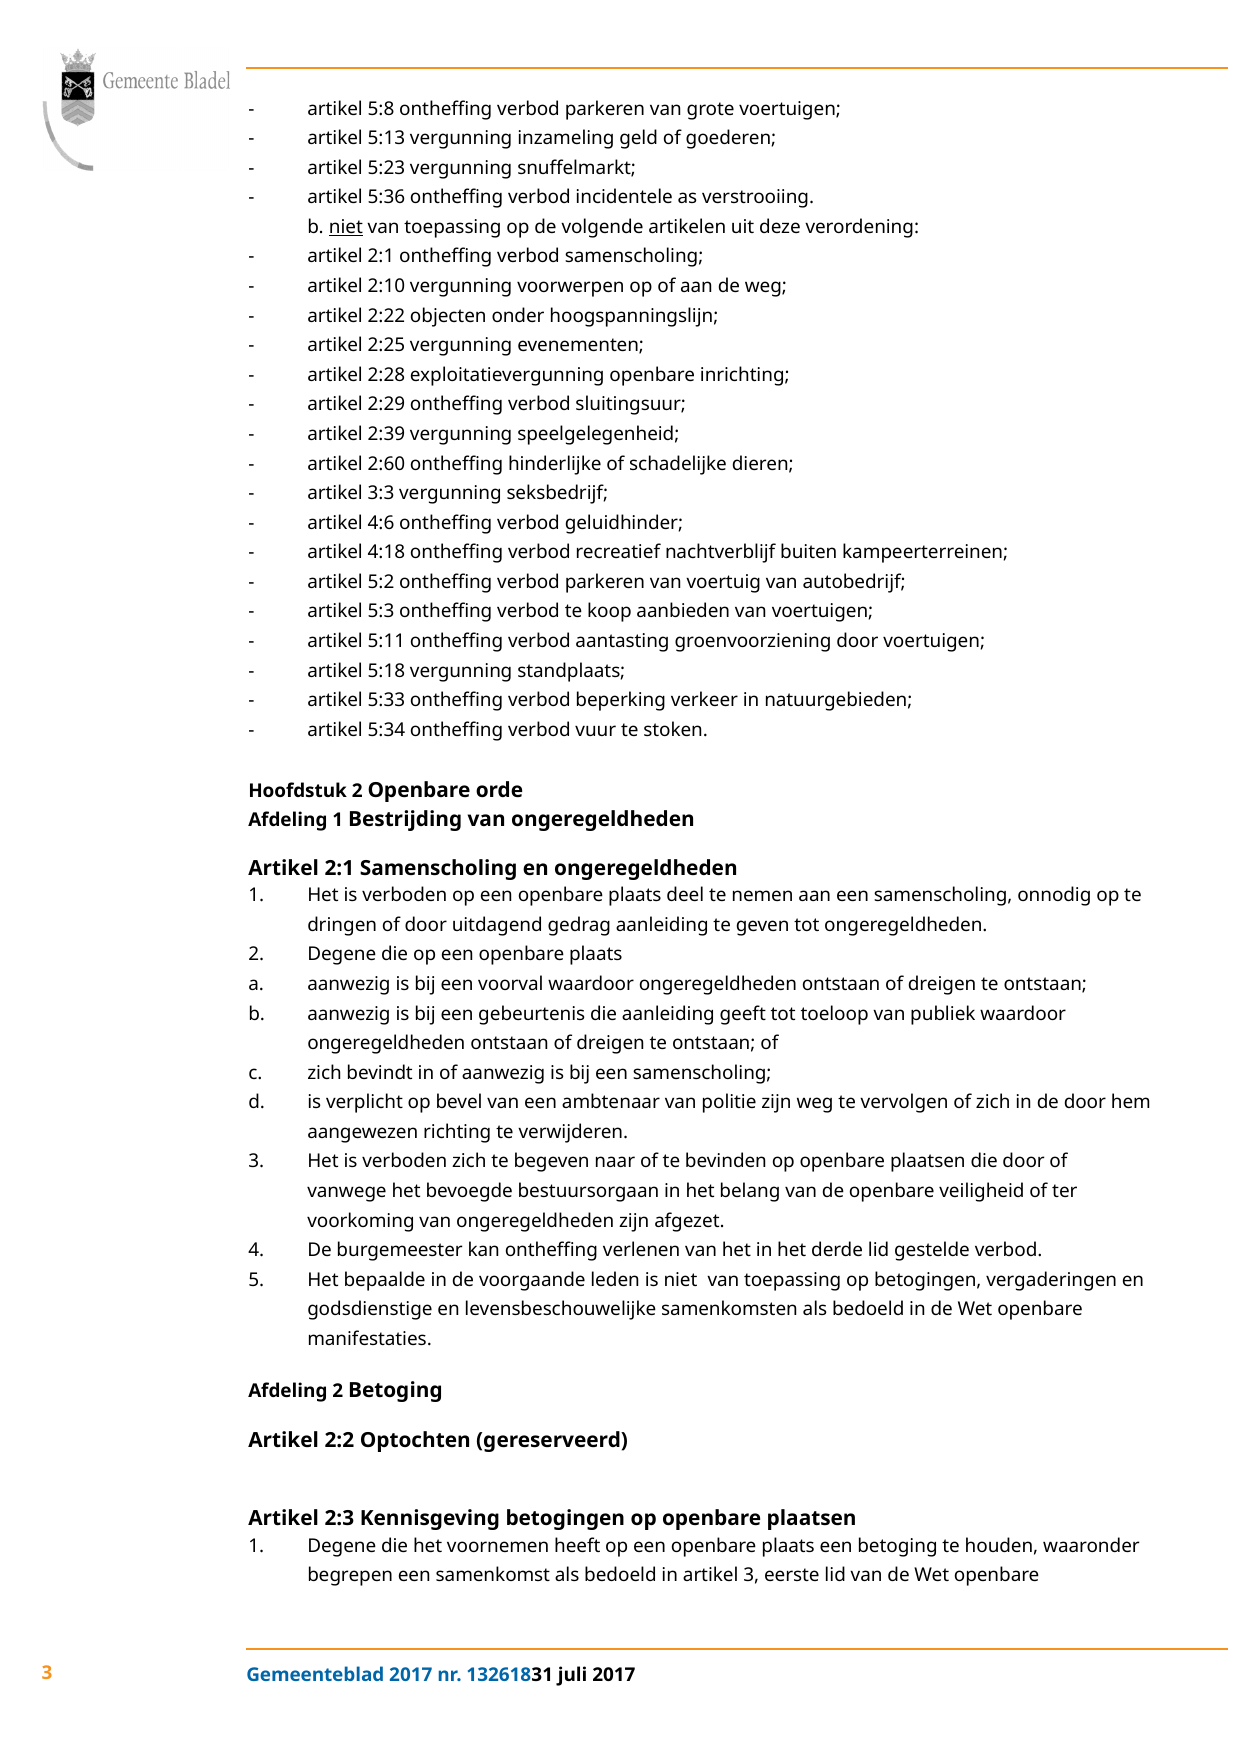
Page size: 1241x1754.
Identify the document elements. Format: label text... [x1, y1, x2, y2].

list artikel 2:28 exploitatievergunning openbare inrichting; [248, 361, 1152, 387]
list artikel 2:10 vergunning voorwerpen op of aan de weg; [248, 272, 1152, 298]
list artikel 5:36 ontheffing verbod incidentele as verstrooiing. [248, 183, 1152, 209]
list b. niet van toepassing op de volgende artikelen uit deze verordening: [248, 213, 1152, 239]
list De burgemeester kan ontheffing verlenen van het in het derde lid gestelde verbod. [248, 1236, 1152, 1262]
text Artikel 2:2 Optochten (gereserveerd) [248, 1425, 1152, 1453]
text Afdeling 1 Bestrijding van ongeregeldheden [248, 804, 1152, 832]
list artikel 2:60 ontheffing hinderlijke of schadelijke dieren; [248, 450, 1152, 476]
list Degene die het voornemen heeft op een openbare plaats een betoging te houden, waaronder begrepen een samenkomst als bedoeld in artikel 3, eerste lid van de Wet openbare [248, 1532, 1152, 1587]
list zich bevindt in of aanwezig is bij een samenscholing; [248, 1059, 1152, 1084]
text Afdeling 2 Betoging [248, 1375, 1152, 1404]
list is verplicht op bevel van een ambte­naar van politie zijn weg te vervolgen of zich in de door hem aangewezen richting te verwijderen. [248, 1088, 1152, 1144]
list artikel 5:23 vergunning snuffelmarkt; [248, 154, 1152, 180]
list artikel 2:29 ontheffing verbod sluitingsuur; [248, 391, 1152, 416]
list artikel 5:33 ontheffing verbod beperking verkeer in natuurgebieden; [248, 686, 1152, 712]
list aanwezig is bij een gebeurtenis die aanleiding geeft tot toeloop van publiek waardoor ongeregeldheden ontstaan of dreigen te ontstaan; of [248, 1000, 1152, 1055]
list aanwezig is bij een voorval waardoor ongeregeldheden ontstaan of dreigen te ontstaan; [248, 970, 1152, 996]
list artikel 4:6 ontheffing verbod geluidhinder; [248, 509, 1152, 535]
list Het bepaalde in de voorgaande leden is niet van toepassing op betogingen, verga­deringen en godsdienstige en levensbeschouwelijke samenkomsten als bedoeld in de Wet openbare manifestaties. [248, 1266, 1152, 1351]
list Het is verboden zich te begeven naar of te bevinden op openbare plaatsen die door of vanwege het bevoegde bestuursorgaan in het belang van de openbare veiligheid of ter voorkoming van ongeregeldheden zijn afgezet. [248, 1148, 1152, 1232]
text Artikel 2:3 Kennisgeving betogingen op openbare plaatsen [248, 1503, 1152, 1532]
list artikel 5:3 ontheffing verbod te koop aanbieden van voertuigen; [248, 598, 1152, 623]
text Hoofdstuk 2 Openbare orde [248, 775, 1152, 804]
text Artikel 2:1 Samenscholing en ongeregeldheden [248, 853, 1152, 881]
list artikel 4:18 ontheffing verbod recreatief nachtverblijf buiten kampeerterreinen; [248, 538, 1152, 564]
list Het is verboden op een openbare plaats deel te nemen aan een samenscholing, onnodig op te dringen of door uitdagend gedrag aanleiding te geven tot ongeregeldheden. [248, 881, 1152, 937]
list artikel 5:18 vergunning standplaats; [248, 657, 1152, 683]
list artikel 5:11 ontheffing verbod aantasting groenvoorziening door voertuigen; [248, 627, 1152, 653]
list Degene die op een openbare plaats [248, 941, 1152, 966]
list artikel 2:1 ontheffing verbod samenscholing; [248, 243, 1152, 268]
picture [41, 47, 231, 172]
list artikel 5:2 ontheffing verbod parkeren van voertuig van autobedrijf; [248, 568, 1152, 594]
list artikel 2:25 vergunning evenementen; [248, 331, 1152, 357]
list artikel 2:22 objecten onder hoogspanningslijn; [248, 302, 1152, 328]
list artikel 5:13 vergunning inzameling geld of goederen; [248, 124, 1152, 150]
list artikel 2:39 vergunning speelgelegenheid; [248, 420, 1152, 446]
list artikel 5:34 ontheffing verbod vuur te stoken. [248, 716, 1152, 742]
list artikel 3:3 vergunning seksbedrijf; [248, 479, 1152, 505]
list artikel 5:8 ontheffing verbod parkeren van grote voertuigen; [248, 95, 1152, 121]
